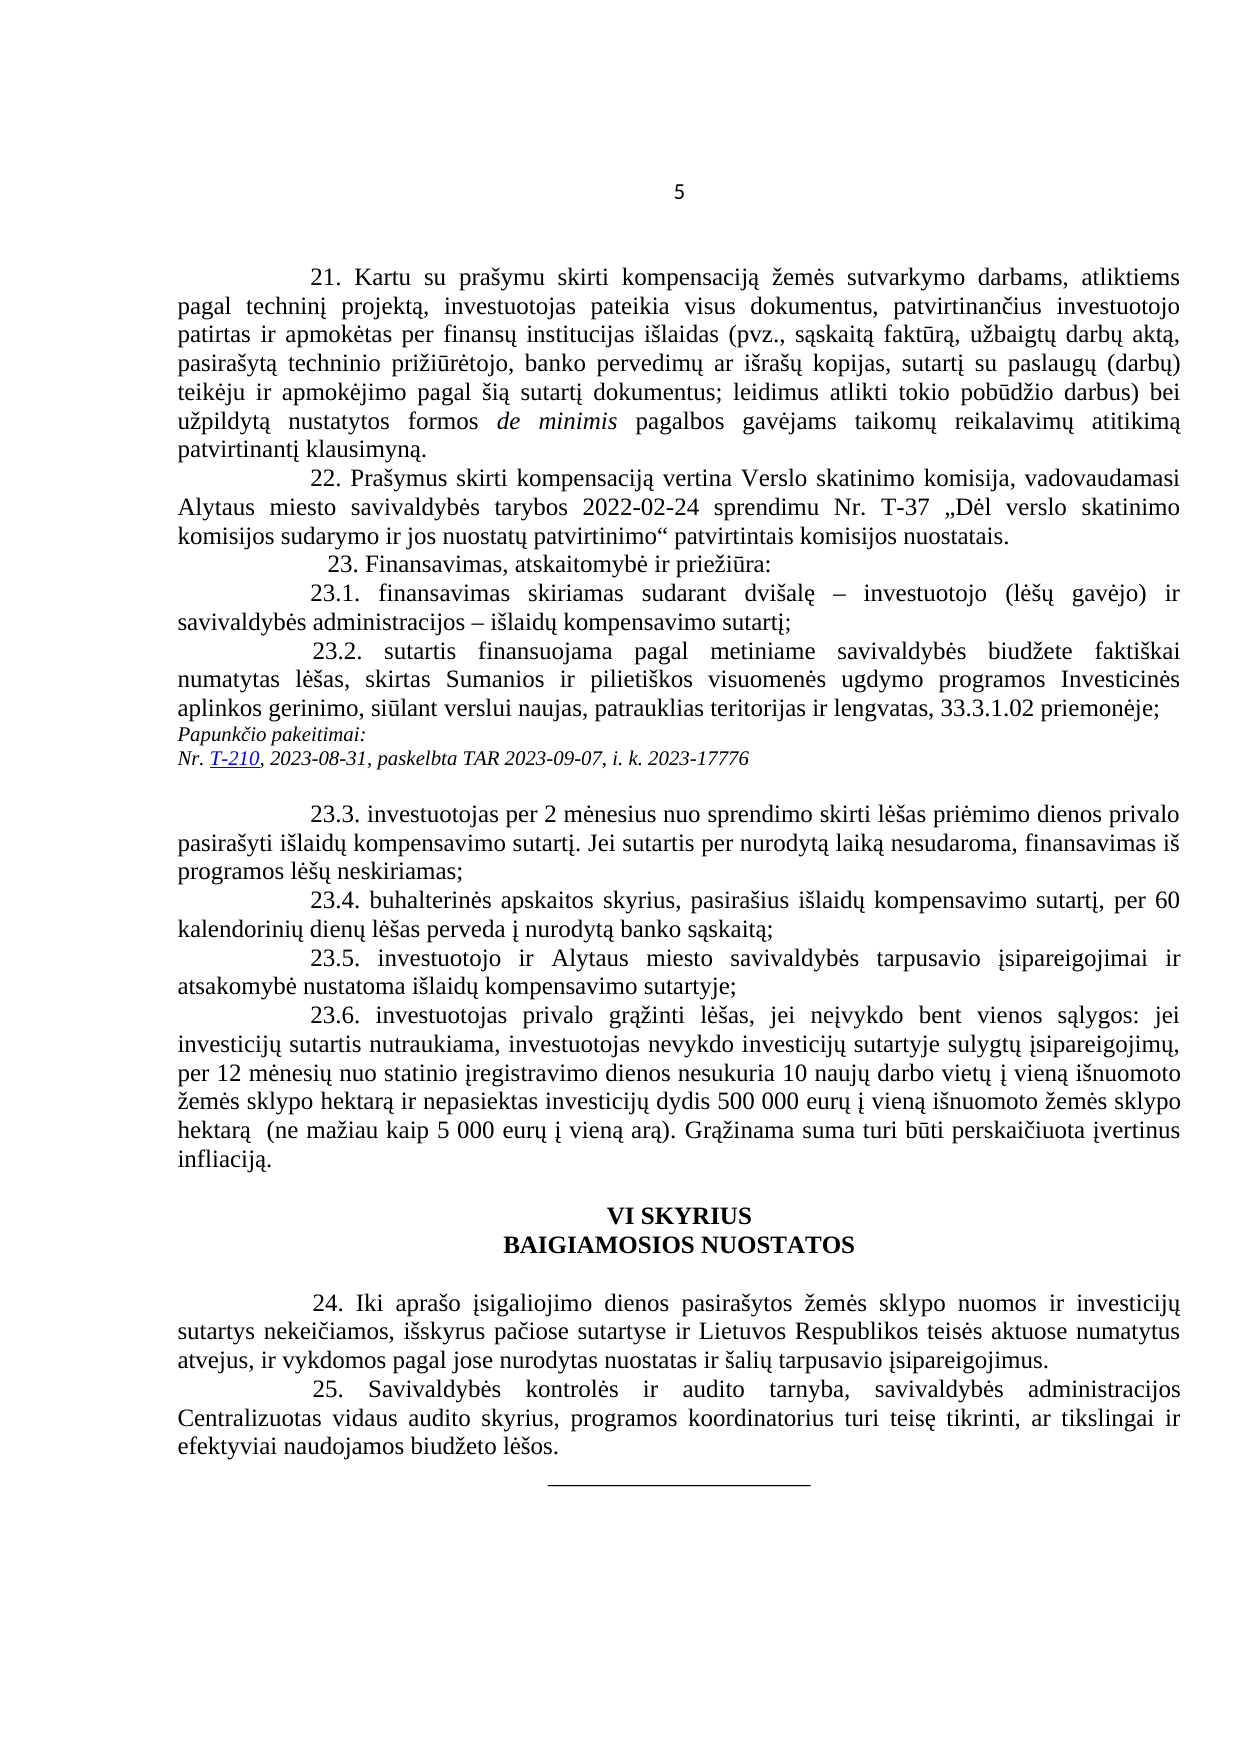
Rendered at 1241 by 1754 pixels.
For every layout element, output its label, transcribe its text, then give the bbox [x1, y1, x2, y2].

text Papunkčio pakeitimai: [177, 722, 1181, 746]
text 23.3. investuotojas per 2 mėnesius nuo sprendimo skirti lėšas priėmimo dienos privalo pasirašyti išlaidų kompensavimo sutartį. Jei sutartis per nurodytą laiką nesudaroma, finansavimas iš programos lėšų neskiriamas; [177, 799, 1181, 885]
text 23.1. finansavimas skiriamas sudarant dvišalę – investuotojo (lėšų gavėjo) ir savivaldybės administracijos – išlaidų kompensavimo sutartį; [177, 578, 1181, 636]
text 25. Savivaldybės kontrolės ir audito tarnyba, savivaldybės administracijos Centralizuotas vidaus audito skyrius, programos koordinatorius turi teisę tikrinti, ar tikslingai ir efektyviai naudojamos biudžeto lėšos. [177, 1374, 1181, 1460]
text 23.4. buhalterinės apskaitos skyrius, pasirašius išlaidų kompensavimo sutartį, per 60 kalendorinių dienų lėšas perveda į nurodytą banko sąskaitą; [177, 885, 1181, 943]
text 23.6. investuotojas privalo grąžinti lėšas, jei neįvykdo bent vienos sąlygos: jei investicijų sutartis nutraukiama, investuotojas nevykdo investicijų sutartyje sulygtų įsipareigojimų, per 12 mėnesių nuo statinio įregistravimo dienos nesukuria 10 naujų darbo vietų į vieną išnuomoto žemės sklypo hektarą ir nepasiektas investicijų dydis 500 000 eurų į vieną išnuomoto žemės sklypo hektarą (ne mažiau kaip 5 000 eurų į vieną arą). Grąžinama suma turi būti perskaičiuota įvertinus infliaciją. [177, 1000, 1181, 1173]
text VI SKYRIUS [177, 1201, 1181, 1230]
text Nr. T-210, 2023-08-31, paskelbta TAR 2023-09-07, i. k. 2023-17776 [177, 746, 1181, 770]
text 22. Prašymus skirti kompensaciją vertina Verslo skatinimo komisija, vadovaudamasi Alytaus miesto savivaldybės tarybos 2022-02-24 sprendimu Nr. T-37 „Dėl verslo skatinimo komisijos sudarymo ir jos nuostatų patvirtinimo“ patvirtintais komisijos nuostatais. [177, 463, 1181, 549]
text _____________________ [177, 1460, 1181, 1489]
text 21. Kartu su prašymu skirti kompensaciją žemės sutvarkymo darbams, atliktiems pagal techninį projektą, investuotojas pateikia visus dokumentus, patvirtinančius investuotojo patirtas ir apmokėtas per finansų institucijas išlaidas (pvz., sąskaitą faktūrą, užbaigtų darbų aktą, pasirašytą techninio prižiūrėtojo, banko pervedimų ar išrašų kopijas, sutartį su paslaugų (darbų) teikėju ir apmokėjimo pagal šią sutartį dokumentus; leidimus atlikti tokio pobūdžio darbus) bei užpildytą nustatytos formos de minimis pagalbos gavėjams taikomų reikalavimų atitikimą patvirtinantį klausimyną. [177, 262, 1181, 463]
text 23.5. investuotojo ir Alytaus miesto savivaldybės tarpusavio įsipareigojimai ir atsakomybė nustatoma išlaidų kompensavimo sutartyje; [177, 943, 1181, 1000]
text 23. Finansavimas, atskaitomybė ir priežiūra: [177, 549, 1181, 578]
text BAIGIAMOSIOS NUOSTATOS [177, 1230, 1181, 1259]
text 24. Iki aprašo įsigaliojimo dienos pasirašytos žemės sklypo nuomos ir investicijų sutartys nekeičiamos, išskyrus pačiose sutartyse ir Lietuvos Respublikos teisės aktuose numatytus atvejus, ir vykdomos pagal jose nurodytas nuostatas ir šalių tarpusavio įsipareigojimus. [177, 1288, 1181, 1374]
text 23.2. sutartis finansuojama pagal metiniame savivaldybės biudžete faktiškai numatytas lėšas, skirtas Sumanios ir pilietiškos visuomenės ugdymo programos Investicinės aplinkos gerinimo, siūlant verslui naujas, patrauklias teritorijas ir lengvatas, 33.3.1.02 priemonėje; [177, 636, 1181, 722]
